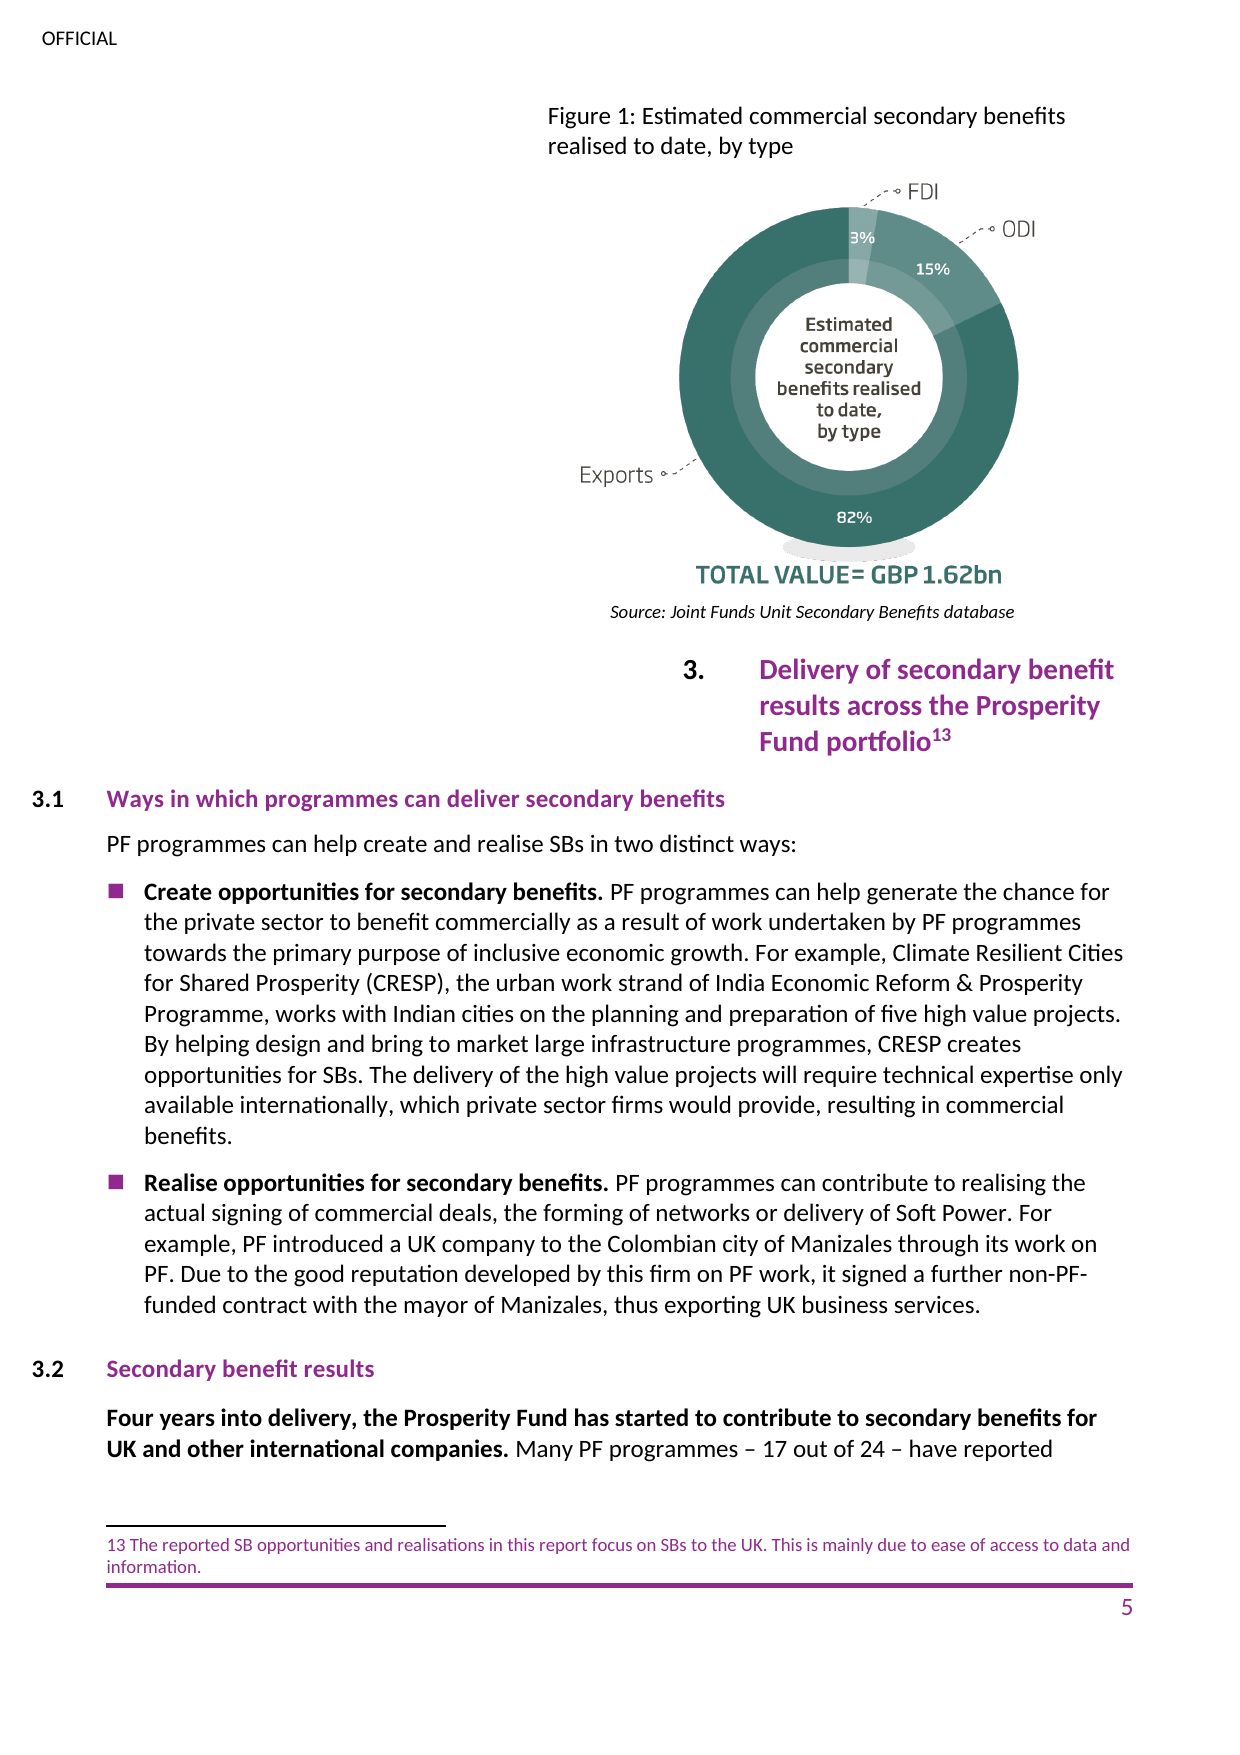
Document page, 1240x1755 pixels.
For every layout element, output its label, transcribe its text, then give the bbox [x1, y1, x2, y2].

subtitle Secondary benefit results [31, 1353, 1133, 1383]
text PF programmes can help create and realise SBs in two distinct ways: [106, 828, 1133, 859]
text The reported SB opportunities and realisations in this report focus on SBs to the UK. This is mainly due to ease of access to data and information. [106, 1533, 1133, 1578]
text Four years into delivery, the Prosperity Fund has started to contribute to secondary benefits for UK and other international companies. Many PF programmes – 17 out of 24 – have reported [106, 1402, 1133, 1463]
list Create opportunities for secondary benefits. PF programmes can help generate the chance for the private sector to benefit commercially as a result of work undertaken by PF programmes towards the primary purpose of inclusive economic growth. For example, Climate Resilient Cities for Shared Prosperity (CRESP), the urban work strand of India Economic Reform & Prosperity Programme, works with Indian cities on the planning and preparation of five high value projects. By helping design and bring to market large infrastructure programmes, CRESP creates opportunities for SBs. The delivery of the high value projects will require technical expertise only available internationally, which private sector firms would provide, resulting in commercial benefits. [106, 876, 1133, 1150]
list Realise opportunities for secondary benefits. PF programmes can contribute to realising the actual signing of commercial deals, the forming of networks or delivery of Soft Power. For example, PF introduced a UK company to the Colombian city of Manizales through its work on PF. Due to the good reputation developed by this firm on PF work, it signed a further non-PF-funded contract with the mayor of Manizales, thus exporting UK business services. [106, 1167, 1133, 1319]
subtitle Ways in which programmes can deliver secondary benefits [31, 783, 1133, 814]
subtitle Delivery of secondary benefit results across the Prosperity Fund portfolio [682, 89, 1133, 758]
